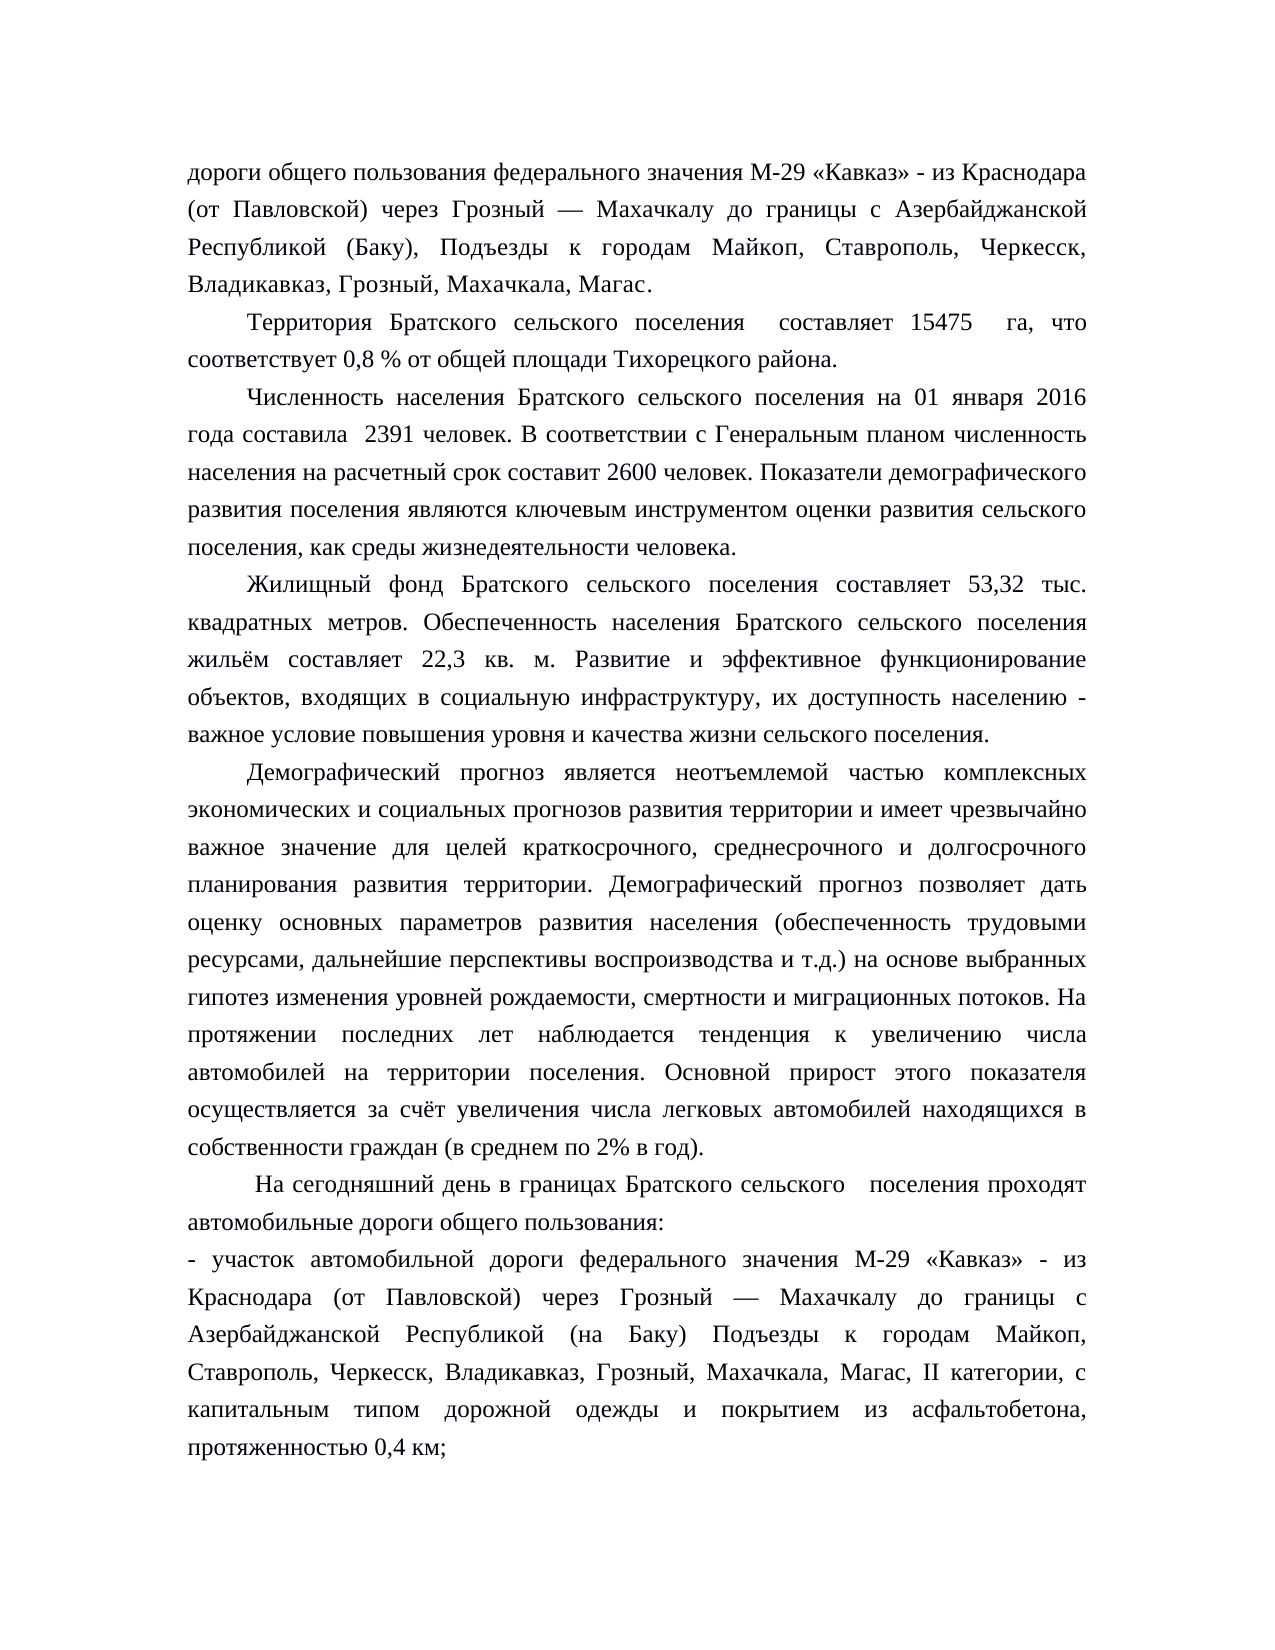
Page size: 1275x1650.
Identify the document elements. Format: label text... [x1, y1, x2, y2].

text - участок автомобильной дороги федерального значения М-29 «Кавказ» - из Краснодара (от Павловской) через Грозный — Махачкалу до границы с Азербайджанской Республикой (на Баку) Подъезды к городам Майкоп, Ставрополь, Черкесск, Владикавказ, Грозный, Махачкала, Магас, II категории, с капитальным типом дорожной одежды и покрытием из асфальтобетона, протяженностью 0,4 км; [187, 1237, 1087, 1462]
text Жилищный фонд Братского сельского поселения составляет 53,32 тыс. квадратных метров. Обеспеченность населения Братского сельского поселения жильём составляет 22,3 кв. м. Развитие и эффективное функционирование объектов, входящих в социальную инфраструктуру, их доступность населению - важное условие повышения уровня и качества жизни сельского поселения. [187, 562, 1087, 750]
text Территория Братского сельского поселения составляет 15475 га, что соответствует 0,8 % от общей площади Тихорецкого района. [187, 300, 1087, 375]
text Демографический прогноз является неотъемлемой частью комплексных экономических и социальных прогнозов развития территории и имеет чрезвычайно важное значение для целей краткосрочного, среднесрочного и долгосрочного планирования развития территории. Демографический прогноз позволяет дать оценку основных параметров развития населения (обеспеченность трудовыми ресурсами, дальнейшие перспективы воспроизводства и т.д.) на основе выбранных гипотез изменения уровней рождаемости, смертности и миграционных потоков. На протяжении последних лет наблюдается тенденция к увеличению числа автомобилей на территории поселения. Основной прирост этого показателя осуществляется за счёт увеличения числа легковых автомобилей находящихся в собственности граждан (в среднем по 2% в год). [187, 750, 1087, 1162]
text дороги общего пользования федерального значения М-29 «Кавказ» - из Краснодара (от Павловской) через Грозный — Махачкалу до границы с Азербайджанской Республикой (Баку), Подъезды к городам Майкоп, Ставрополь, Черкесск, Владикавказ, Грозный, Махачкала, Магас. [187, 150, 1087, 300]
text На сегодняшний день в границах Братского сельского поселения проходят автомобильные дороги общего пользования: [187, 1162, 1087, 1237]
text Численность населения Братского сельского поселения на 01 января 2016 года составила 2391 человек. В соответствии с Генеральным планом численность населения на расчетный срок составит 2600 человек. Показатели демографического развития поселения являются ключевым инструментом оценки развития сельского поселения, как среды жизнедеятельности человека. [187, 375, 1087, 562]
